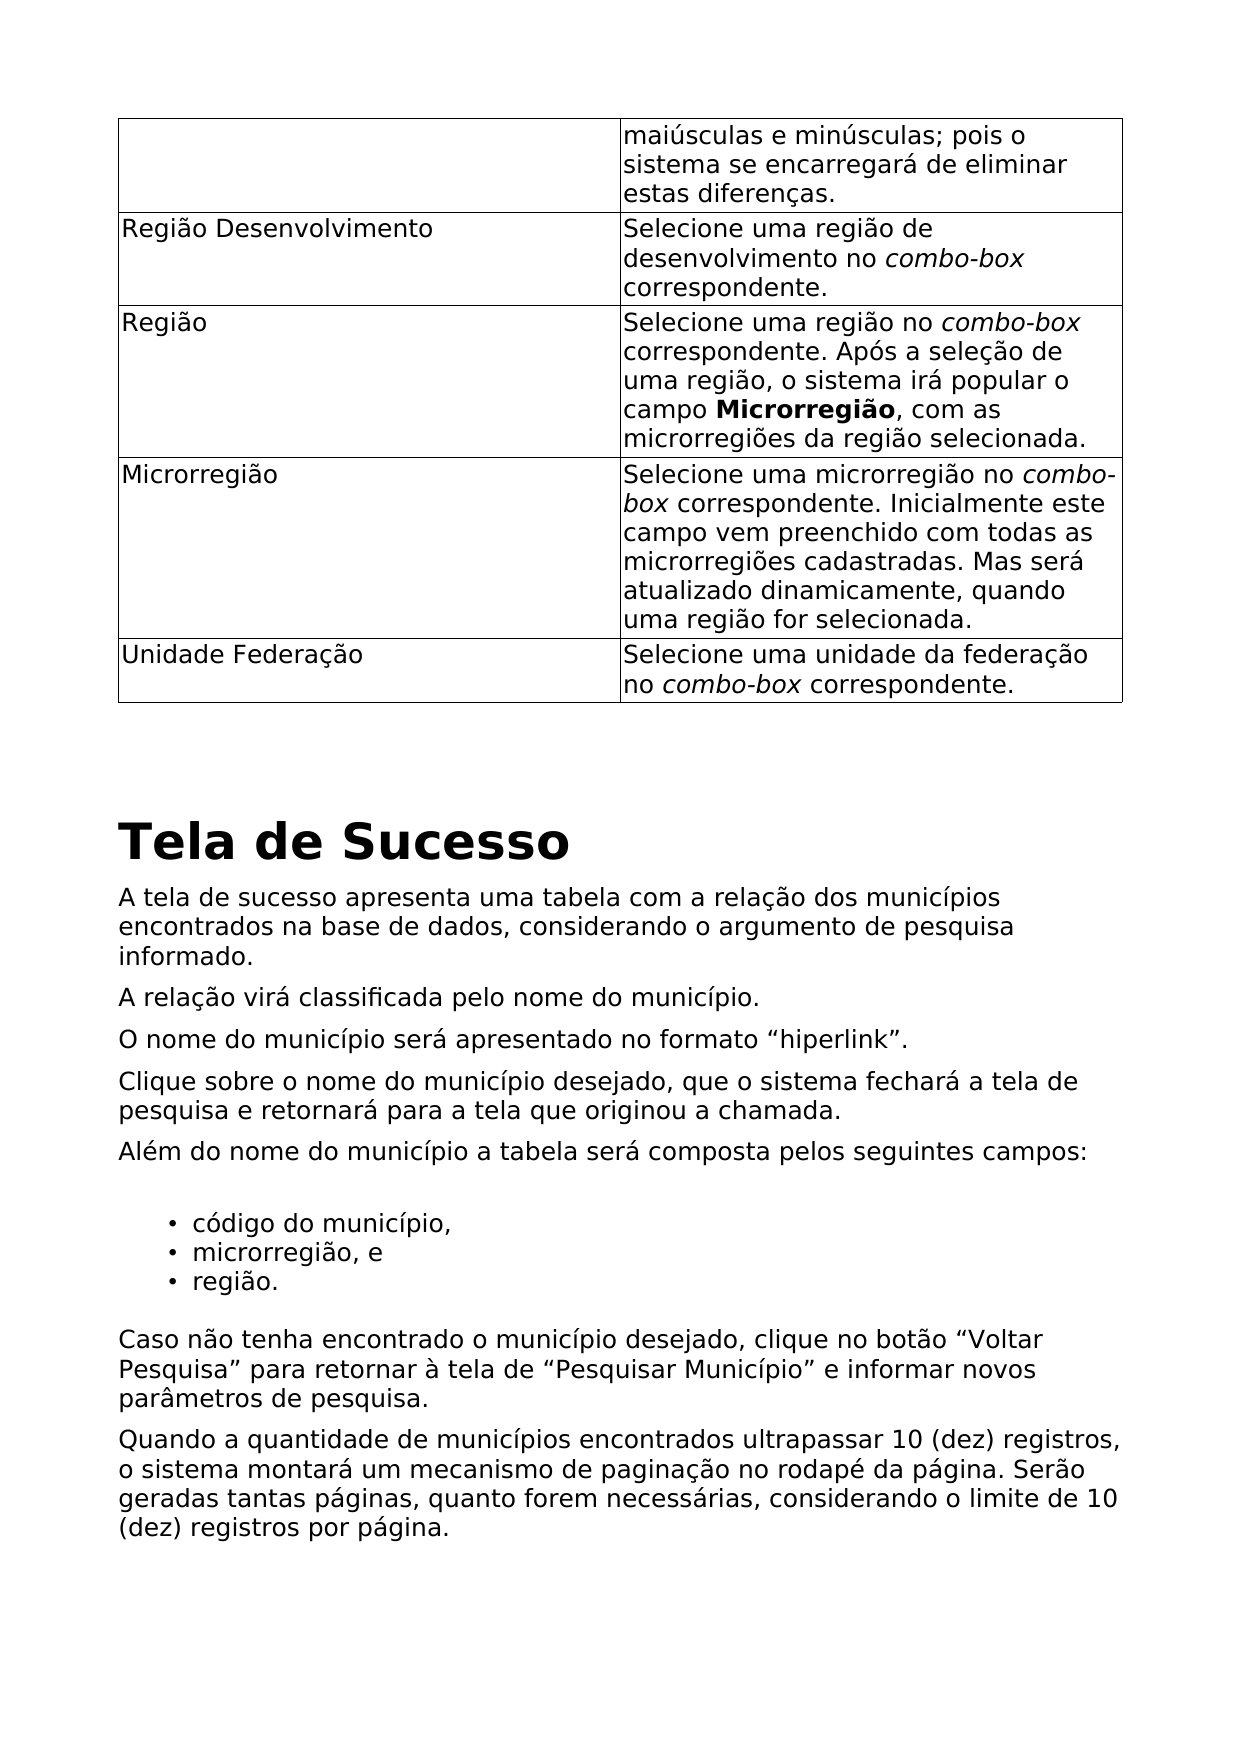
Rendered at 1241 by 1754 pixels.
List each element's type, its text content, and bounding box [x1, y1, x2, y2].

subtitle Tela de Sucesso [118, 813, 1122, 871]
table_cell [119, 119, 620, 212]
table_cell Região Desenvolvimento [119, 213, 620, 305]
table_cell Selecione uma unidade da federação no combo-box correspondente. [621, 639, 1122, 702]
list região. [177, 1267, 1122, 1296]
table_cell Selecione uma região de desenvolvimento no combo-box correspondente. [621, 213, 1122, 305]
text Clique sobre o nome do município desejado, que o sistema fechará a tela de pesquisa e retornará para a tela que originou a chamada. [118, 1067, 1122, 1125]
text Quando a quantidade de municípios encontrados ultrapassar 10 (dez) registros, o sistema montará um mecanismo de paginação no rodapé da página. Serão geradas tantas páginas, quanto forem necessárias, considerando o limite de 10 (dez) registros por página. [118, 1426, 1122, 1542]
table_cell Selecione uma região no combo-box correspondente. Após a seleção de uma região, o sistema irá popular o campo Microrregião, com as microrregiões da região selecionada. [621, 306, 1122, 457]
text Caso não tenha encontrado o município desejado, clique no botão “Voltar Pesquisa” para retornar à tela de “Pesquisar Município” e informar novos parâmetros de pesquisa. [118, 1326, 1122, 1413]
text Além do nome do município a tabela será composta pelos seguintes campos: [118, 1138, 1122, 1167]
text A relação virá classificada pelo nome do município. [118, 983, 1122, 1013]
table_cell Selecione uma microrregião no combo-box correspondente. Inicialmente este campo vem preenchido com todas as microrregiões cadastradas. Mas será atualizado dinamicamente, quando uma região for selecionada. [621, 458, 1122, 638]
list código do município, [177, 1209, 1122, 1238]
text A tela de sucesso apresenta uma tabela com a relação dos municípios encontrados na base de dados, considerando o argumento de pesquisa informado. [118, 883, 1122, 971]
list microrregião, e [177, 1238, 1122, 1267]
table_cell Região [119, 306, 620, 457]
text O nome do município será apresentado no formato “hiperlink”. [118, 1025, 1122, 1054]
table_cell Microrregião [119, 458, 620, 638]
table_cell maiúsculas e minúsculas; pois o sistema se encarregará de eliminar estas diferenças. [621, 119, 1122, 212]
table_cell Unidade Federação [119, 639, 620, 702]
